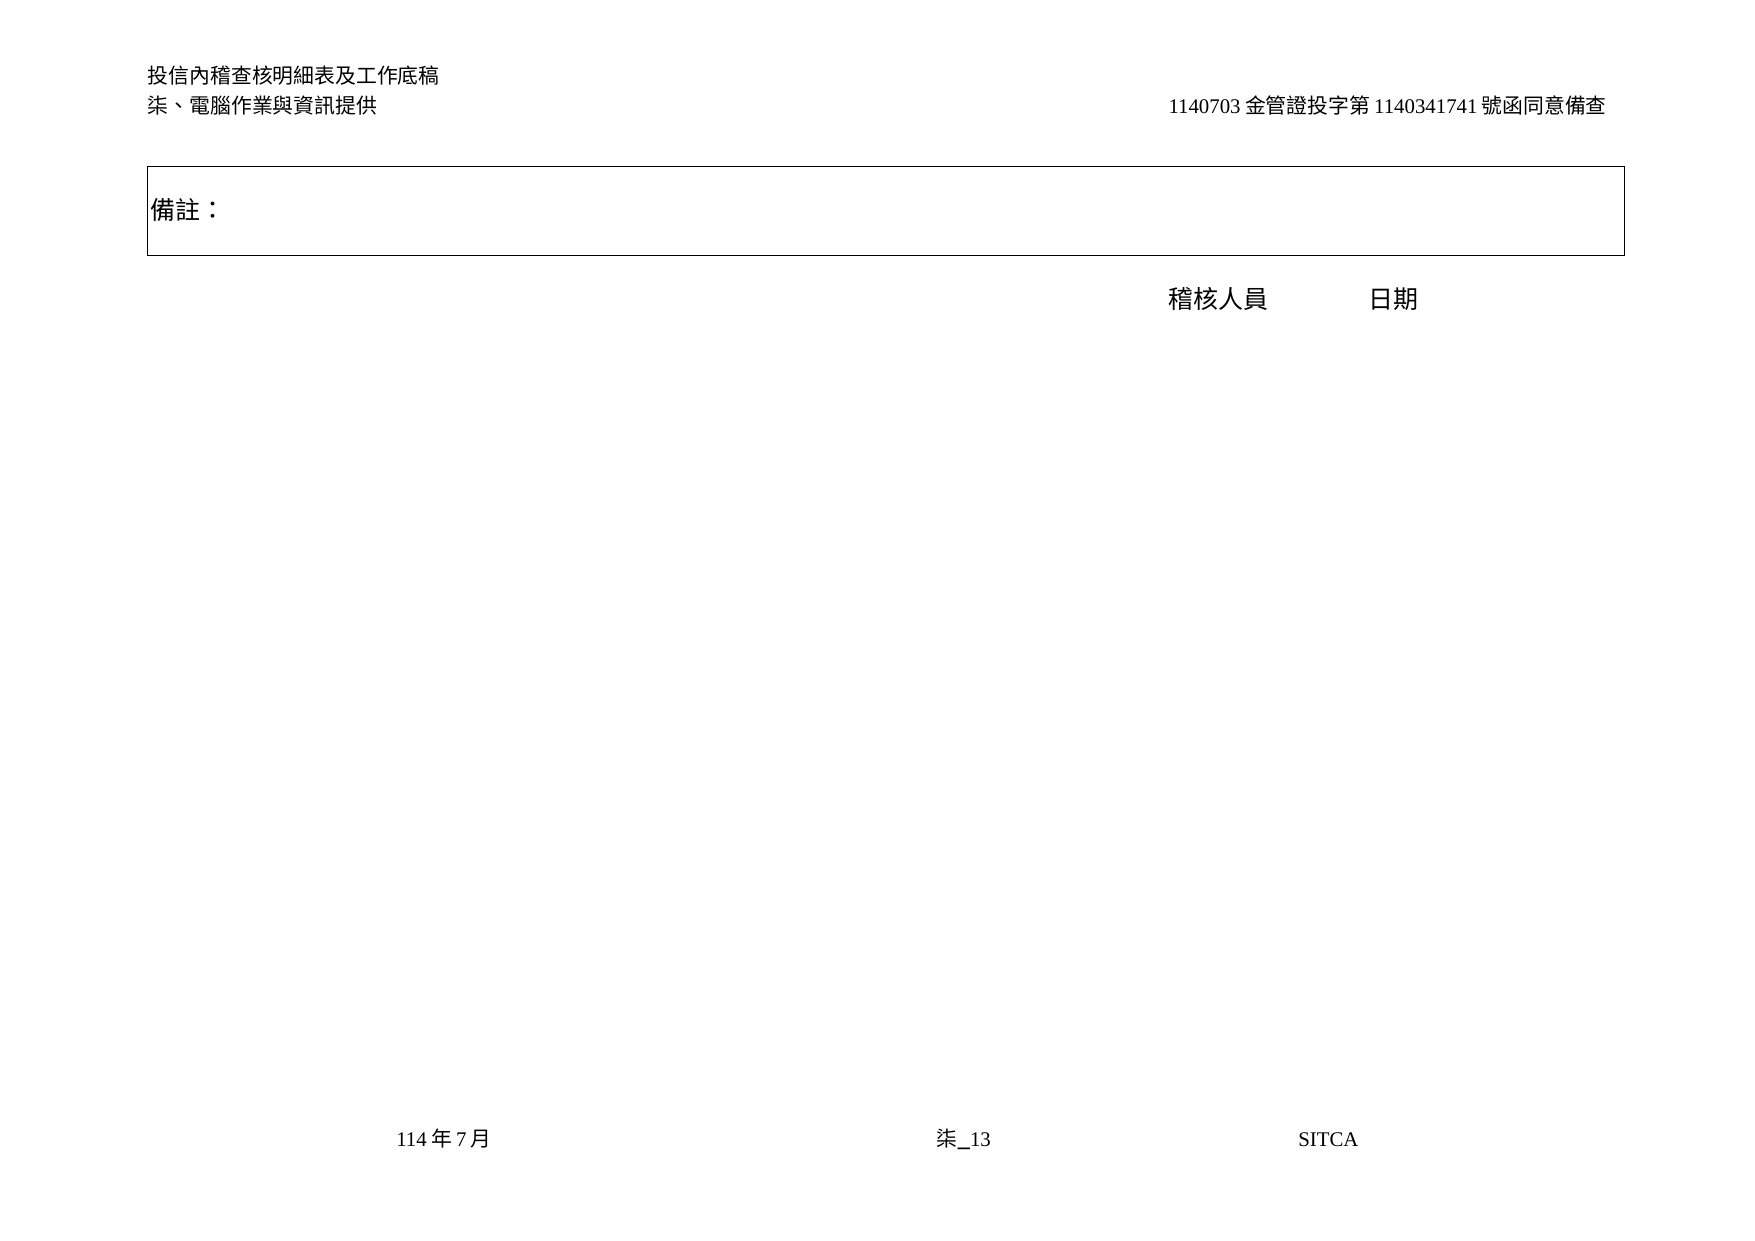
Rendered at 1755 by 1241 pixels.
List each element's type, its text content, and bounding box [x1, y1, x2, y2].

table_cell 備註： [148, 167, 1624, 255]
text 稽核人員 日期 [148, 256, 1418, 318]
